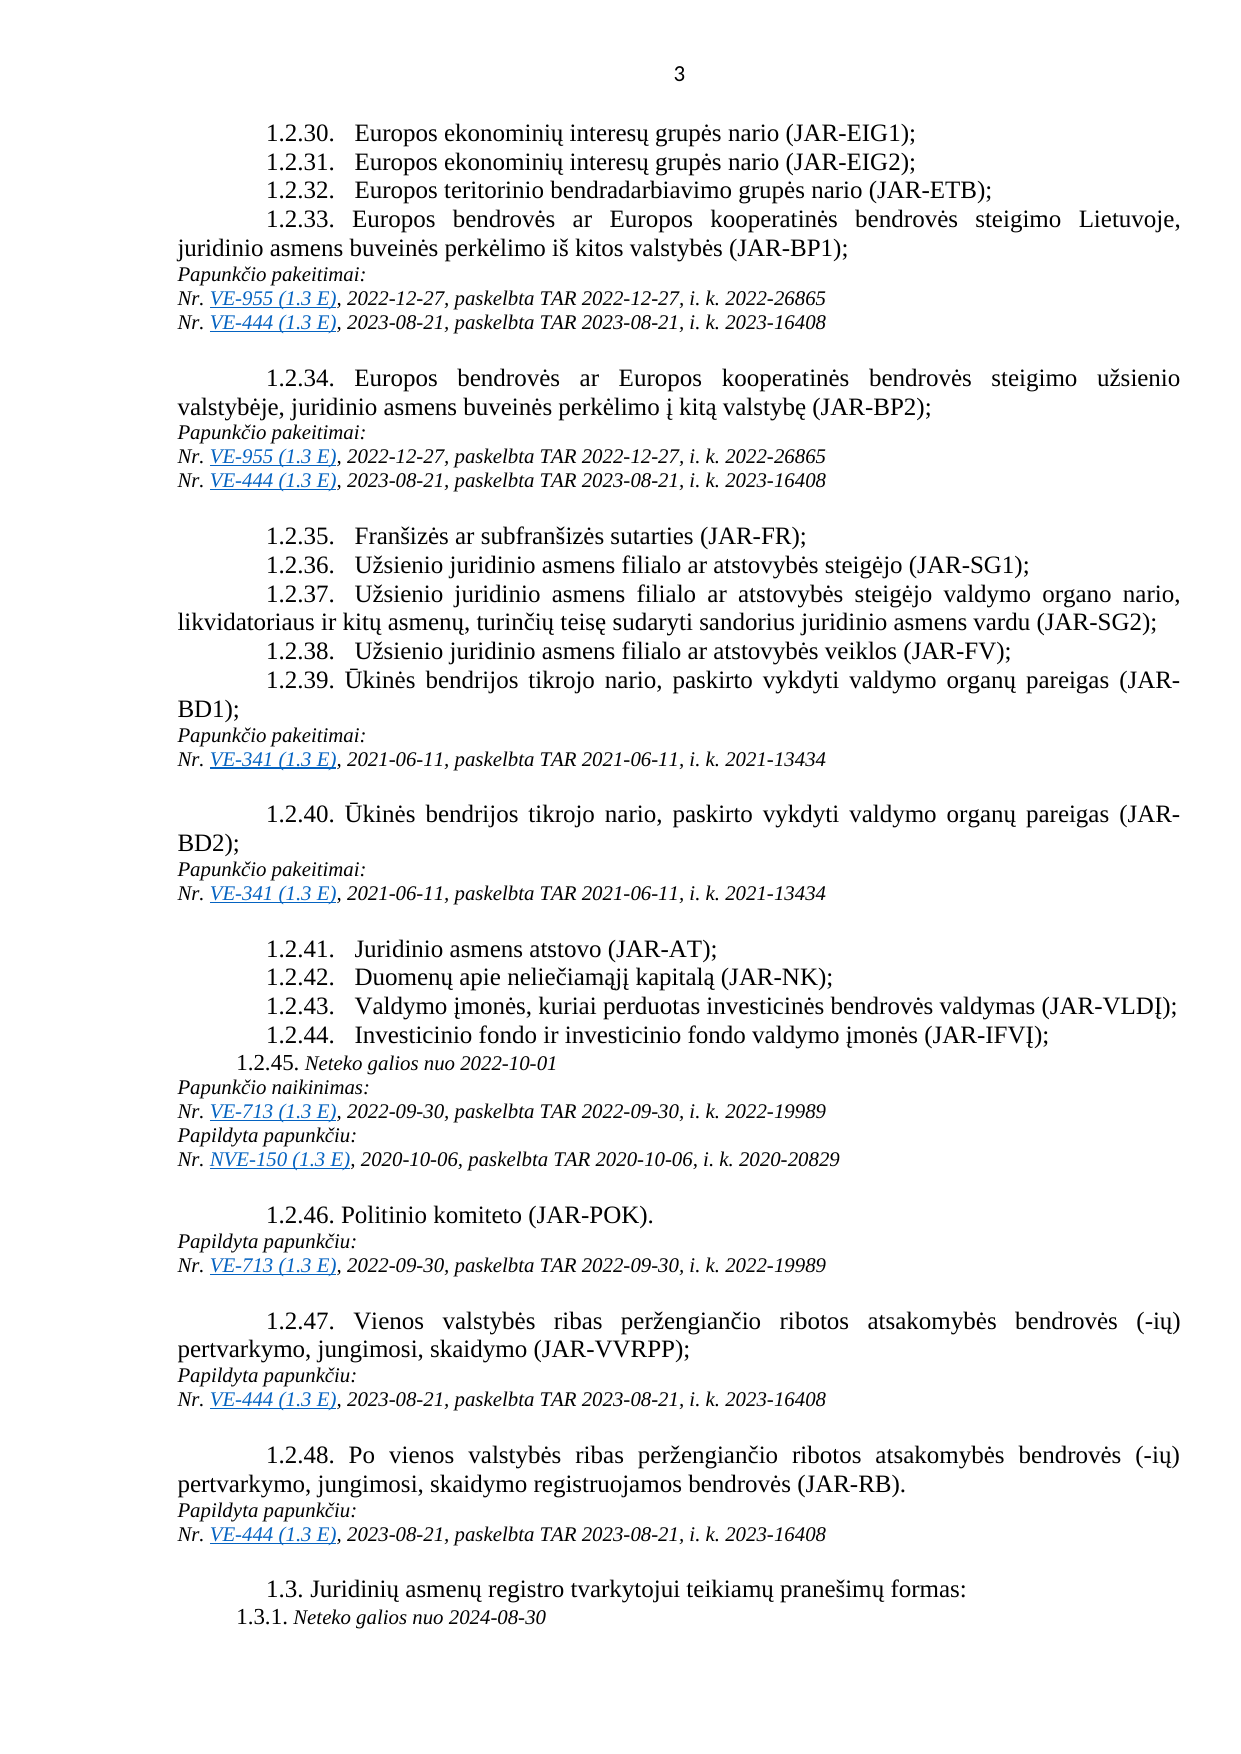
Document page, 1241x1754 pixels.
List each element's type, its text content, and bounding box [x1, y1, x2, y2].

text Nr. VE-444 (1.3 E), 2023-08-21, paskelbta TAR 2023-08-21, i. k. 2023-16408 [177, 468, 1181, 492]
text Papunkčio pakeitimai: [177, 857, 1181, 881]
text 1.2.40. Ūkinės bendrijos tikrojo nario, paskirto vykdyti valdymo organų pareigas (JAR-BD2); [177, 799, 1181, 857]
text 1.2.39. Ūkinės bendrijos tikrojo nario, paskirto vykdyti valdymo organų pareigas (JAR-BD1); [177, 665, 1181, 722]
text 1.2.30. Europos ekonominių interesų grupės nario (JAR-EIG1); [177, 118, 1181, 147]
text Nr. VE-444 (1.3 E), 2023-08-21, paskelbta TAR 2023-08-21, i. k. 2023-16408 [177, 1522, 1181, 1546]
text Nr. VE-444 (1.3 E), 2023-08-21, paskelbta TAR 2023-08-21, i. k. 2023-16408 [177, 1387, 1181, 1411]
text Nr. NVE-150 (1.3 E), 2020-10-06, paskelbta TAR 2020-10-06, i. k. 2020-20829 [177, 1147, 1181, 1171]
text 1.2.48. Po vienos valstybės ribas peržengiančio ribotos atsakomybės bendrovės (-ių) pertvarkymo, jungimosi, skaidymo registruojamos bendrovės (JAR-RB). [177, 1440, 1181, 1498]
text Papildyta papunkčiu: [177, 1123, 1181, 1147]
text Nr. VE-713 (1.3 E), 2022-09-30, paskelbta TAR 2022-09-30, i. k. 2022-19989 [177, 1099, 1181, 1123]
text Papildyta papunkčiu: [177, 1498, 1181, 1522]
text Papildyta papunkčiu: [177, 1229, 1181, 1253]
text 1.2.37. Užsienio juridinio asmens filialo ar atstovybės steigėjo valdymo organo nario, likvidatoriaus ir kitų asmenų, turinčių teisę sudaryti sandorius juridinio asmens vardu (JAR-SG2); [177, 579, 1181, 636]
text 1.2.45. Neteko galios nuo 2022-10-01 [177, 1049, 1181, 1075]
text Nr. VE-955 (1.3 E), 2022-12-27, paskelbta TAR 2022-12-27, i. k. 2022-26865 [177, 444, 1181, 468]
text 1.2.33. Europos bendrovės ar Europos kooperatinės bendrovės steigimo Lietuvoje, juridinio asmens buveinės perkėlimo iš kitos valstybės (JAR-BP1); [177, 204, 1181, 262]
text 1.2.42. Duomenų apie neliečiamąjį kapitalą (JAR-NK); [177, 962, 1181, 991]
text 1.2.46. Politinio komiteto (JAR-POK). [177, 1200, 1181, 1229]
text 1.2.36. Užsienio juridinio asmens filialo ar atstovybės steigėjo (JAR-SG1); [177, 550, 1181, 579]
text 1.2.41. Juridinio asmens atstovo (JAR-AT); [177, 934, 1181, 962]
text 1.3.1. Neteko galios nuo 2024-08-30 [177, 1603, 1181, 1629]
text 1.2.47. Vienos valstybės ribas peržengiančio ribotos atsakomybės bendrovės (-ių) pertvarkymo, jungimosi, skaidymo (JAR-VVRPP); [177, 1306, 1181, 1363]
text Nr. VE-444 (1.3 E), 2023-08-21, paskelbta TAR 2023-08-21, i. k. 2023-16408 [177, 310, 1181, 334]
text 1.2.34. Europos bendrovės ar Europos kooperatinės bendrovės steigimo užsienio valstybėje, juridinio asmens buveinės perkėlimo į kitą valstybę (JAR-BP2); [177, 363, 1181, 420]
text Papildyta papunkčiu: [177, 1363, 1181, 1387]
text Nr. VE-341 (1.3 E), 2021-06-11, paskelbta TAR 2021-06-11, i. k. 2021-13434 [177, 747, 1181, 771]
text 1.2.44. Investicinio fondo ir investicinio fondo valdymo įmonės (JAR-IFVĮ); [177, 1020, 1181, 1049]
text Nr. VE-713 (1.3 E), 2022-09-30, paskelbta TAR 2022-09-30, i. k. 2022-19989 [177, 1253, 1181, 1277]
text 1.2.32. Europos teritorinio bendradarbiavimo grupės nario (JAR-ETB); [177, 176, 1181, 204]
text Nr. VE-341 (1.3 E), 2021-06-11, paskelbta TAR 2021-06-11, i. k. 2021-13434 [177, 881, 1181, 905]
text Papunkčio pakeitimai: [177, 262, 1181, 286]
text 1.2.38. Užsienio juridinio asmens filialo ar atstovybės veiklos (JAR-FV); [177, 636, 1181, 665]
text 1.2.35. Franšizės ar subfranšizės sutarties (JAR-FR); [177, 521, 1181, 550]
text 1.2.43. Valdymo įmonės, kuriai perduotas investicinės bendrovės valdymas (JAR-VLDĮ); [177, 991, 1181, 1020]
text 1.3. Juridinių asmenų registro tvarkytojui teikiamų pranešimų formas: [266, 1574, 1181, 1603]
text 1.2.31. Europos ekonominių interesų grupės nario (JAR-EIG2); [177, 147, 1181, 176]
text Papunkčio naikinimas: [177, 1075, 1181, 1099]
text Nr. VE-955 (1.3 E), 2022-12-27, paskelbta TAR 2022-12-27, i. k. 2022-26865 [177, 286, 1181, 310]
text Papunkčio pakeitimai: [177, 722, 1181, 747]
text Papunkčio pakeitimai: [177, 420, 1181, 444]
